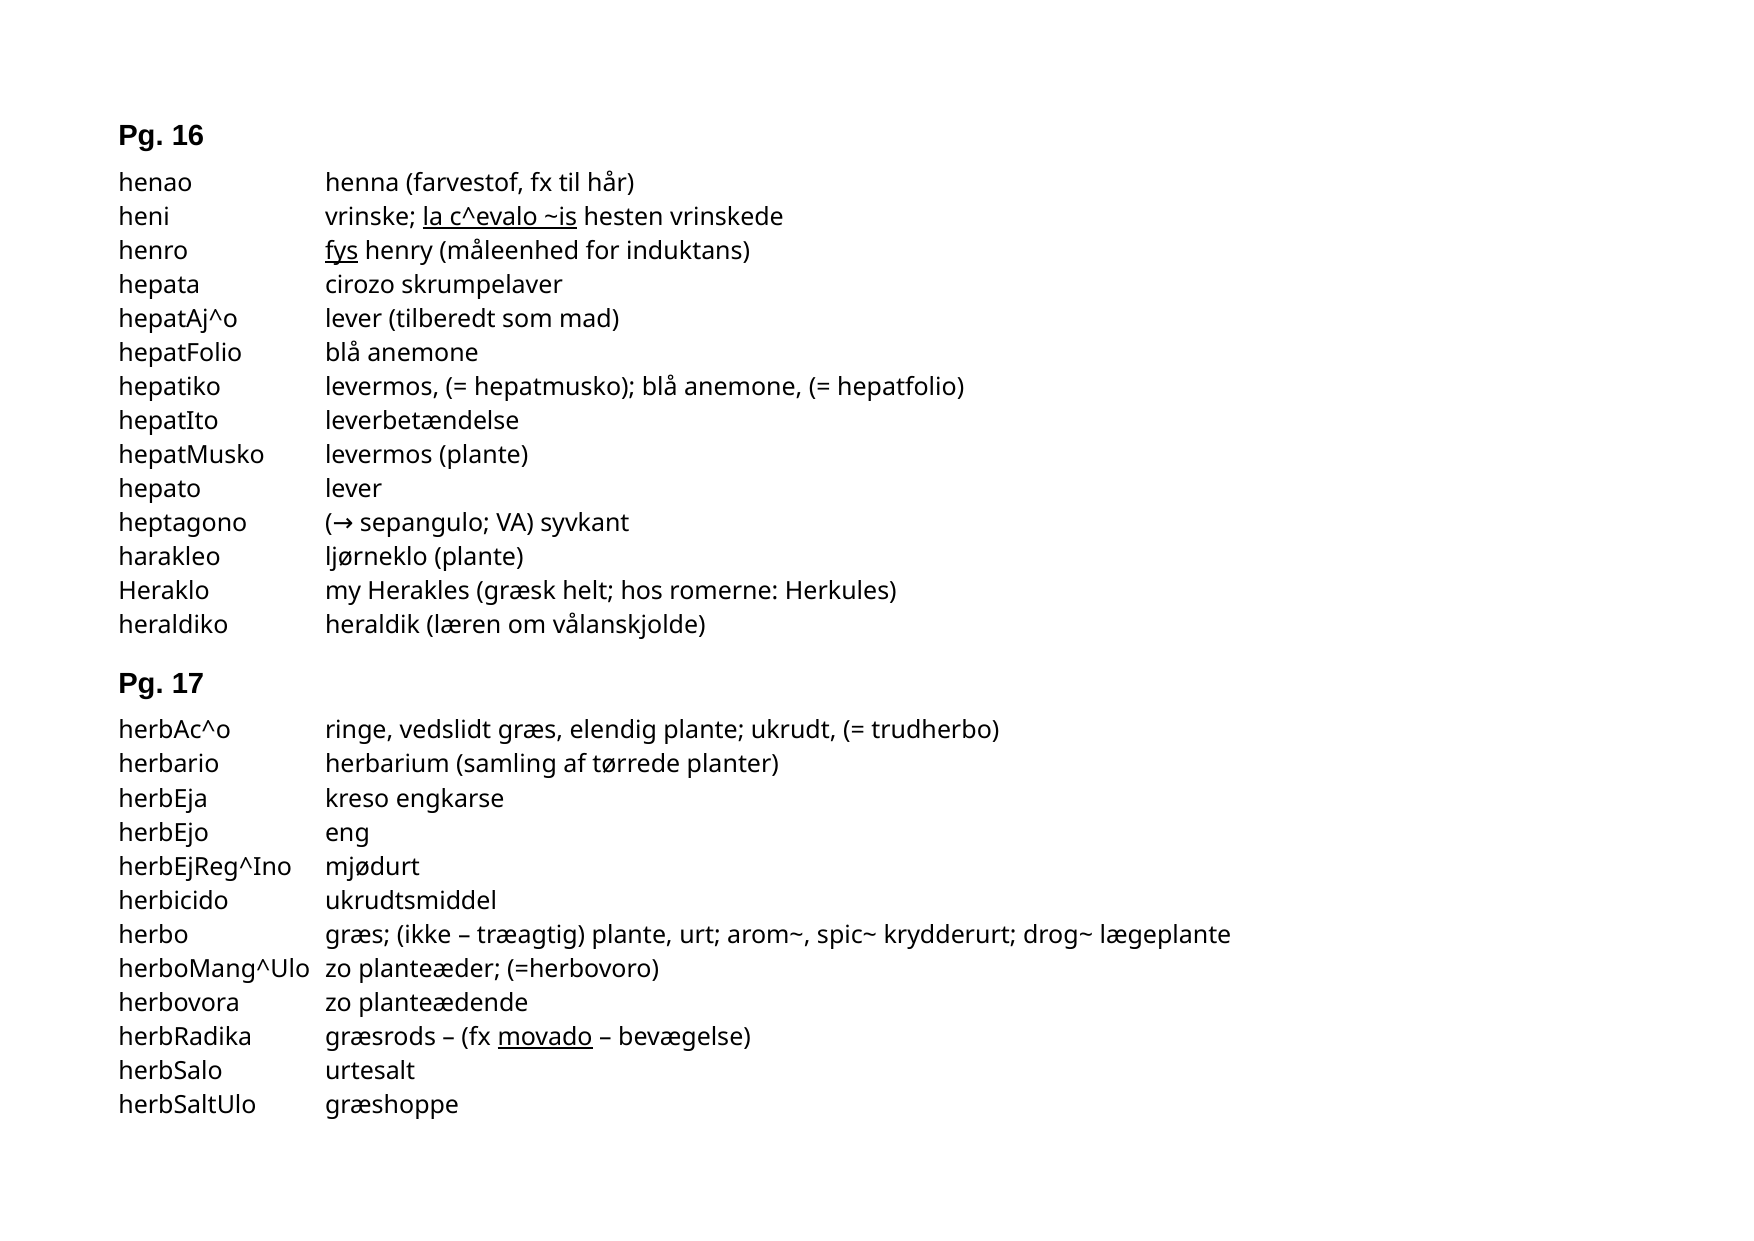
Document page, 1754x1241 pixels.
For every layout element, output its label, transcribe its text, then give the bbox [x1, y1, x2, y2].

text henao henna (farvestof, fx til hår) [118, 164, 1636, 198]
text hepatFolio blå anemone [118, 334, 1636, 368]
text heni vrinske; la c^evalo ~is hesten vrinskede [118, 198, 1636, 232]
text herboMang^Ulo zo planteæder; (=herbovoro) [118, 951, 1636, 984]
text herbRadika græsrods – (fx movado – bevægelse) [118, 1019, 1636, 1053]
text herbSalo urtesalt [118, 1053, 1636, 1087]
text herbo græs; (ikke – træagtig) plante, urt; arom~, spic~ krydderurt; drog~ lægeplante [118, 916, 1636, 951]
text hepatIto leverbetændelse [118, 403, 1636, 437]
text heraldiko heraldik (læren om vålanskjolde) [118, 607, 1636, 641]
text hepata cirozo skrumpelaver [118, 266, 1636, 300]
text hepatAj^o lever (tilberedt som mad) [118, 300, 1636, 334]
text hepatiko levermos, (= hepatmusko); blå anemone, (= hepatfolio) [118, 368, 1636, 403]
text herbAc^o ringe, vedslidt græs, elendig plante; ukrudt, (= trudherbo) [118, 712, 1636, 746]
text heptagono (→ sepangulo; VA) syvkant [118, 505, 1636, 539]
text herbEja kreso engkarse [118, 780, 1636, 814]
text herbicido ukrudtsmiddel [118, 882, 1636, 916]
text herbEjo eng [118, 814, 1636, 848]
text herbovora zo planteædende [118, 984, 1636, 1019]
text henro fys henry (måleenhed for induktans) [118, 232, 1636, 266]
text herbSaltUlo græshoppe [118, 1087, 1636, 1121]
text harakleo ljørneklo (plante) [118, 539, 1636, 573]
text hepatMusko levermos (plante) [118, 437, 1636, 471]
subtitle Pg. 16 [118, 118, 1636, 152]
text herbario herbarium (samling af tørrede planter) [118, 746, 1636, 780]
text herbEjReg^Ino mjødurt [118, 848, 1636, 882]
text hepato lever [118, 471, 1636, 505]
subtitle Pg. 17 [118, 666, 1636, 699]
text Heraklo my Herakles (græsk helt; hos romerne: Herkules) [118, 573, 1636, 607]
